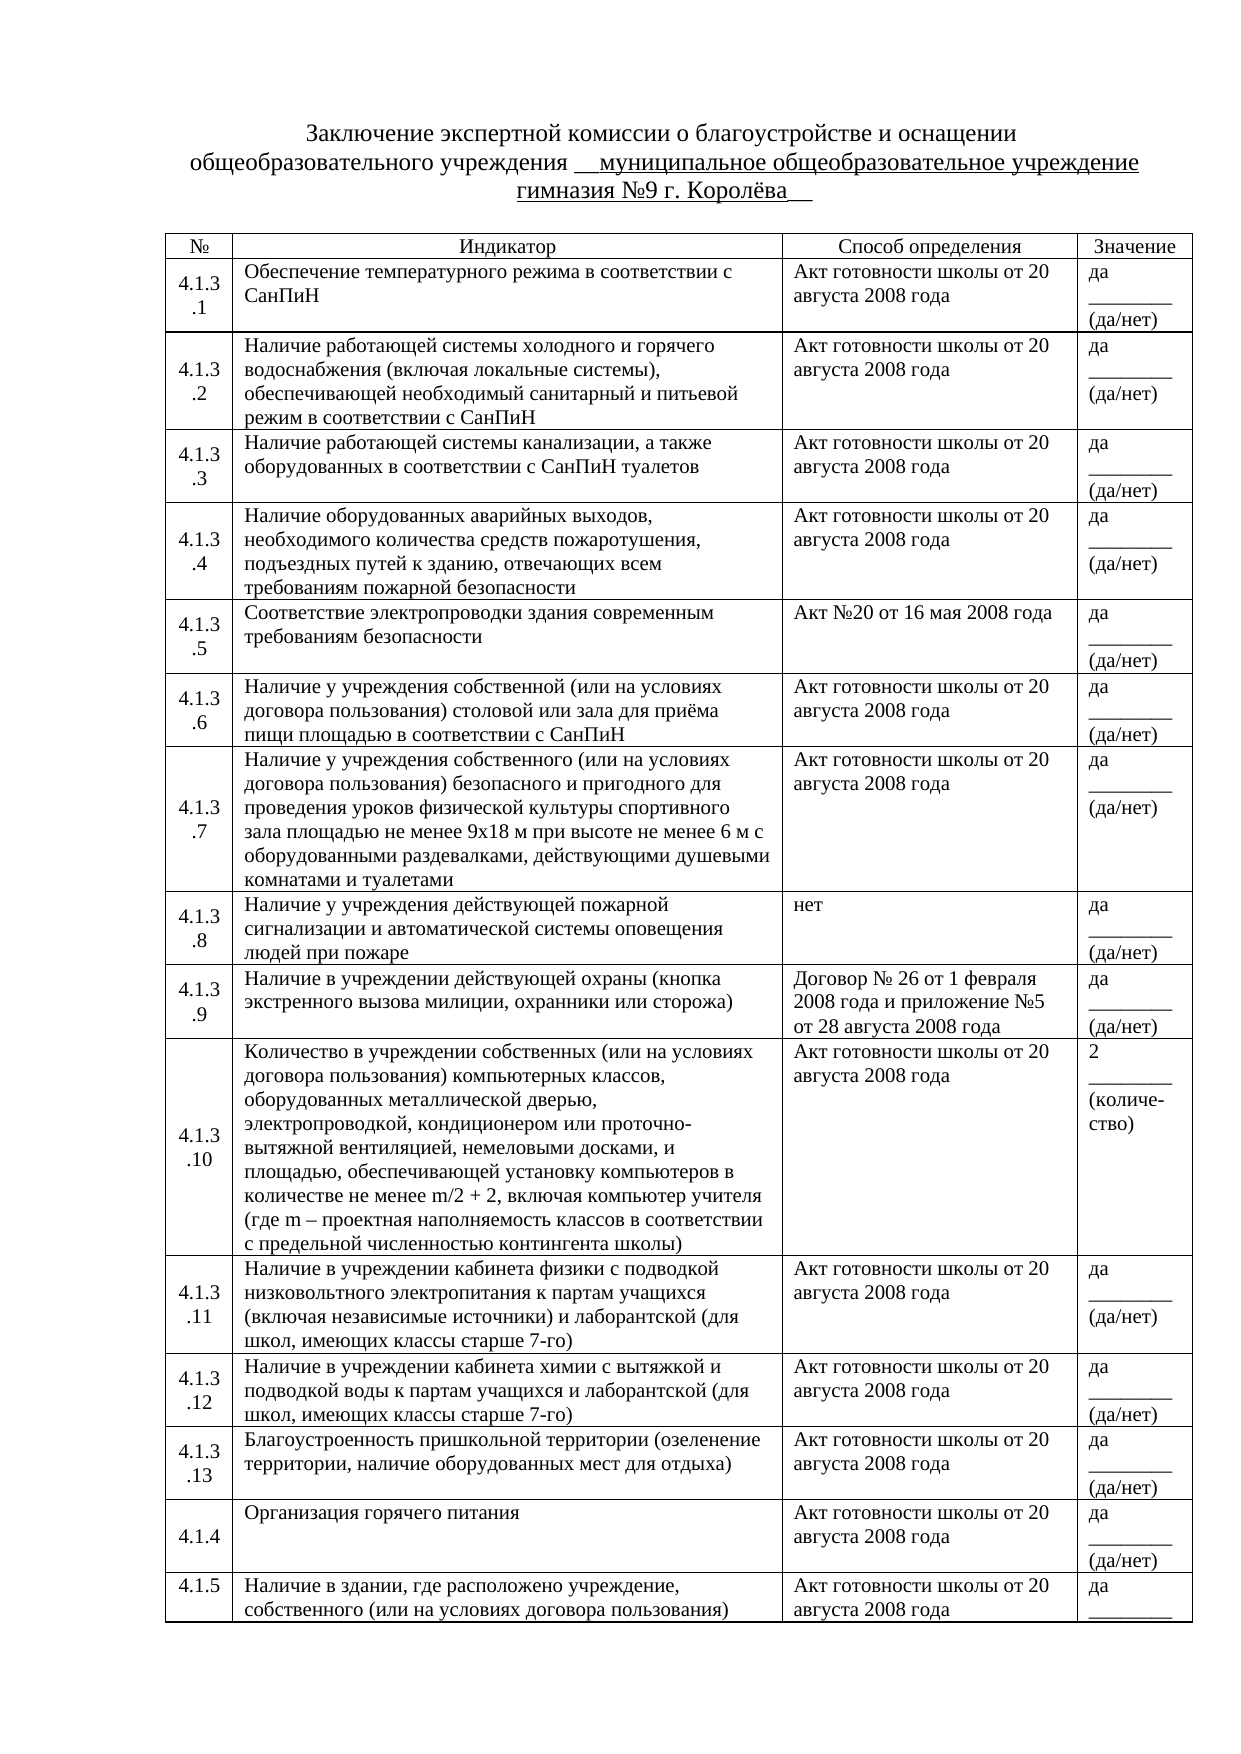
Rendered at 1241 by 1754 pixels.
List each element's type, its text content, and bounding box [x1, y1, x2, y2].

table_header Способ определения [783, 234, 1077, 258]
table_cell да ________ (да/нет) [1078, 1427, 1192, 1499]
table_cell Акт готовности школы от 20 августа 2008 года [783, 430, 1077, 502]
table_cell Наличие оборудованных аварийных выходов, необходимого количества средств пожаротушения, подъездных путей к зданию, отвечающих всем требованиям пожарной безопасности [233, 503, 782, 599]
table_cell Акт готовности школы от 20 августа 2008 года [783, 333, 1077, 429]
table_cell 4.1.3.3 [166, 430, 232, 502]
table_cell да ________ (да/нет) [1078, 892, 1192, 964]
table_cell 4.1.3.10 [166, 1039, 232, 1255]
table_cell Акт №20 от 16 мая 2008 года [783, 600, 1077, 672]
table_cell Обеспечение температурного режима в соответствии с СанПиН [233, 259, 782, 331]
table_cell Акт готовности школы от 20 августа 2008 года [783, 503, 1077, 599]
table_cell Организация горячего питания [233, 1500, 782, 1572]
table_cell нет [783, 892, 1077, 964]
table_cell да ________ (да/нет) [1078, 600, 1192, 672]
table_cell Акт готовности школы от 20 августа 2008 года [783, 1573, 1077, 1621]
table_cell да ________ (да/нет) [1078, 430, 1192, 502]
table_cell Наличие у учреждения действующей пожарной сигнализации и автоматической системы оповещения людей при пожаре [233, 892, 782, 964]
table_cell да ________ (да/нет) [1078, 1354, 1192, 1426]
table_cell Акт готовности школы от 20 августа 2008 года [783, 1500, 1077, 1572]
table_cell Акт готовности школы от 20 августа 2008 года [783, 674, 1077, 746]
table_cell да ________ (да/нет) [1078, 1256, 1192, 1352]
table_cell Наличие у учреждения собственной (или на условиях договора пользования) столовой или зала для приёма пищи площадью в соответствии с СанПиН [233, 674, 782, 746]
table_cell Акт готовности школы от 20 августа 2008 года [783, 1039, 1077, 1255]
table_cell да ________ [1078, 1573, 1192, 1621]
table_cell да ________ (да/нет) [1078, 259, 1192, 331]
table_cell Благоустроенность пришкольной территории (озеленение территории, наличие оборудованных мест для отдыха) [233, 1427, 782, 1499]
table_cell 4.1.3.8 [166, 892, 232, 964]
table_cell Акт готовности школы от 20 августа 2008 года [783, 747, 1077, 891]
table_cell да ________ (да/нет) [1078, 965, 1192, 1038]
table_cell Наличие в учреждении кабинета химии с вытяжкой и подводкой воды к партам учащихся и лаборантской (для школ, имеющих классы старше 7-го) [233, 1354, 782, 1426]
table_cell 4.1.5 [166, 1573, 232, 1621]
table_cell Количество в учреждении собственных (или на условиях договора пользования) компьютерных классов, оборудованных металлической дверью, электропроводкой, кондиционером или проточно-вытяжной вентиляцией, немеловыми досками, и площадью, обеспечивающей установку компьютеров в количестве не менее m/2 + 2, включая компьютер учителя (где m – проектная наполняемость классов в соответствии с предельной численностью контингента школы) [233, 1039, 782, 1255]
table_cell 2 ________ (количе-ство) [1078, 1039, 1192, 1255]
table_cell Наличие в учреждении действующей охраны (кнопка экстренного вызова милиции, охранники или сторожа) [233, 965, 782, 1038]
table_cell 4.1.3.13 [166, 1427, 232, 1499]
table_cell Соответствие электропроводки здания современным требованиям безопасности [233, 600, 782, 672]
table_cell 4.1.3.5 [166, 600, 232, 672]
table_cell 4.1.3.12 [166, 1354, 232, 1426]
table_cell Акт готовности школы от 20 августа 2008 года [783, 1354, 1077, 1426]
table_cell да ________ (да/нет) [1078, 674, 1192, 746]
table_cell Договор № 26 от 1 февраля 2008 года и приложение №5 от 28 августа 2008 года [783, 965, 1077, 1038]
table_cell 4.1.3.9 [166, 965, 232, 1038]
table_cell 4.1.3.6 [166, 674, 232, 746]
table_cell Акт готовности школы от 20 августа 2008 года [783, 259, 1077, 331]
text Заключение экспертной комиссии о благоустройстве и оснащении общеобразовательного учреждения __муниципальное общеобразовательное учреждение гимназия №9 г. Королёва__ [177, 118, 1152, 204]
table_cell да ________ (да/нет) [1078, 1500, 1192, 1572]
table_cell Наличие работающей системы холодного и горячего водоснабжения (включая локальные системы), обеспечивающей необходимый санитарный и питьевой режим в соответствии с СанПиН [233, 333, 782, 429]
table_cell Акт готовности школы от 20 августа 2008 года [783, 1427, 1077, 1499]
table_cell 4.1.3.11 [166, 1256, 232, 1352]
table_cell 4.1.3.7 [166, 747, 232, 891]
table_cell Акт готовности школы от 20 августа 2008 года [783, 1256, 1077, 1352]
table_cell 4.1.3.1 [166, 259, 232, 331]
table_cell Наличие у учреждения собственного (или на условиях договора пользования) безопасного и пригодного для проведения уроков физической культуры спортивного зала площадью не менее 9х18 м при высоте не менее 6 м с оборудованными раздевалками, действующими душевыми комнатами и туалетами [233, 747, 782, 891]
table_cell Наличие в учреждении кабинета физики с подводкой низковольтного электропитания к партам учащихся (включая независимые источники) и лаборантской (для школ, имеющих классы старше 7-го) [233, 1256, 782, 1352]
table_cell да ________ (да/нет) [1078, 747, 1192, 891]
table_header Значение [1078, 234, 1192, 258]
table_header Индикатор [233, 234, 782, 258]
table_cell Наличие работающей системы канализации, а также оборудованных в соответствии с СанПиН туалетов [233, 430, 782, 502]
table_cell да ________ (да/нет) [1078, 503, 1192, 599]
table_cell 4.1.4 [166, 1500, 232, 1572]
table_header № [166, 234, 232, 258]
table_cell 4.1.3.2 [166, 333, 232, 429]
table_cell да ________ (да/нет) [1078, 333, 1192, 429]
table_cell Наличие в здании, где расположено учреждение, собственного (или на условиях договора пользования) [233, 1573, 782, 1621]
table_cell 4.1.3.4 [166, 503, 232, 599]
